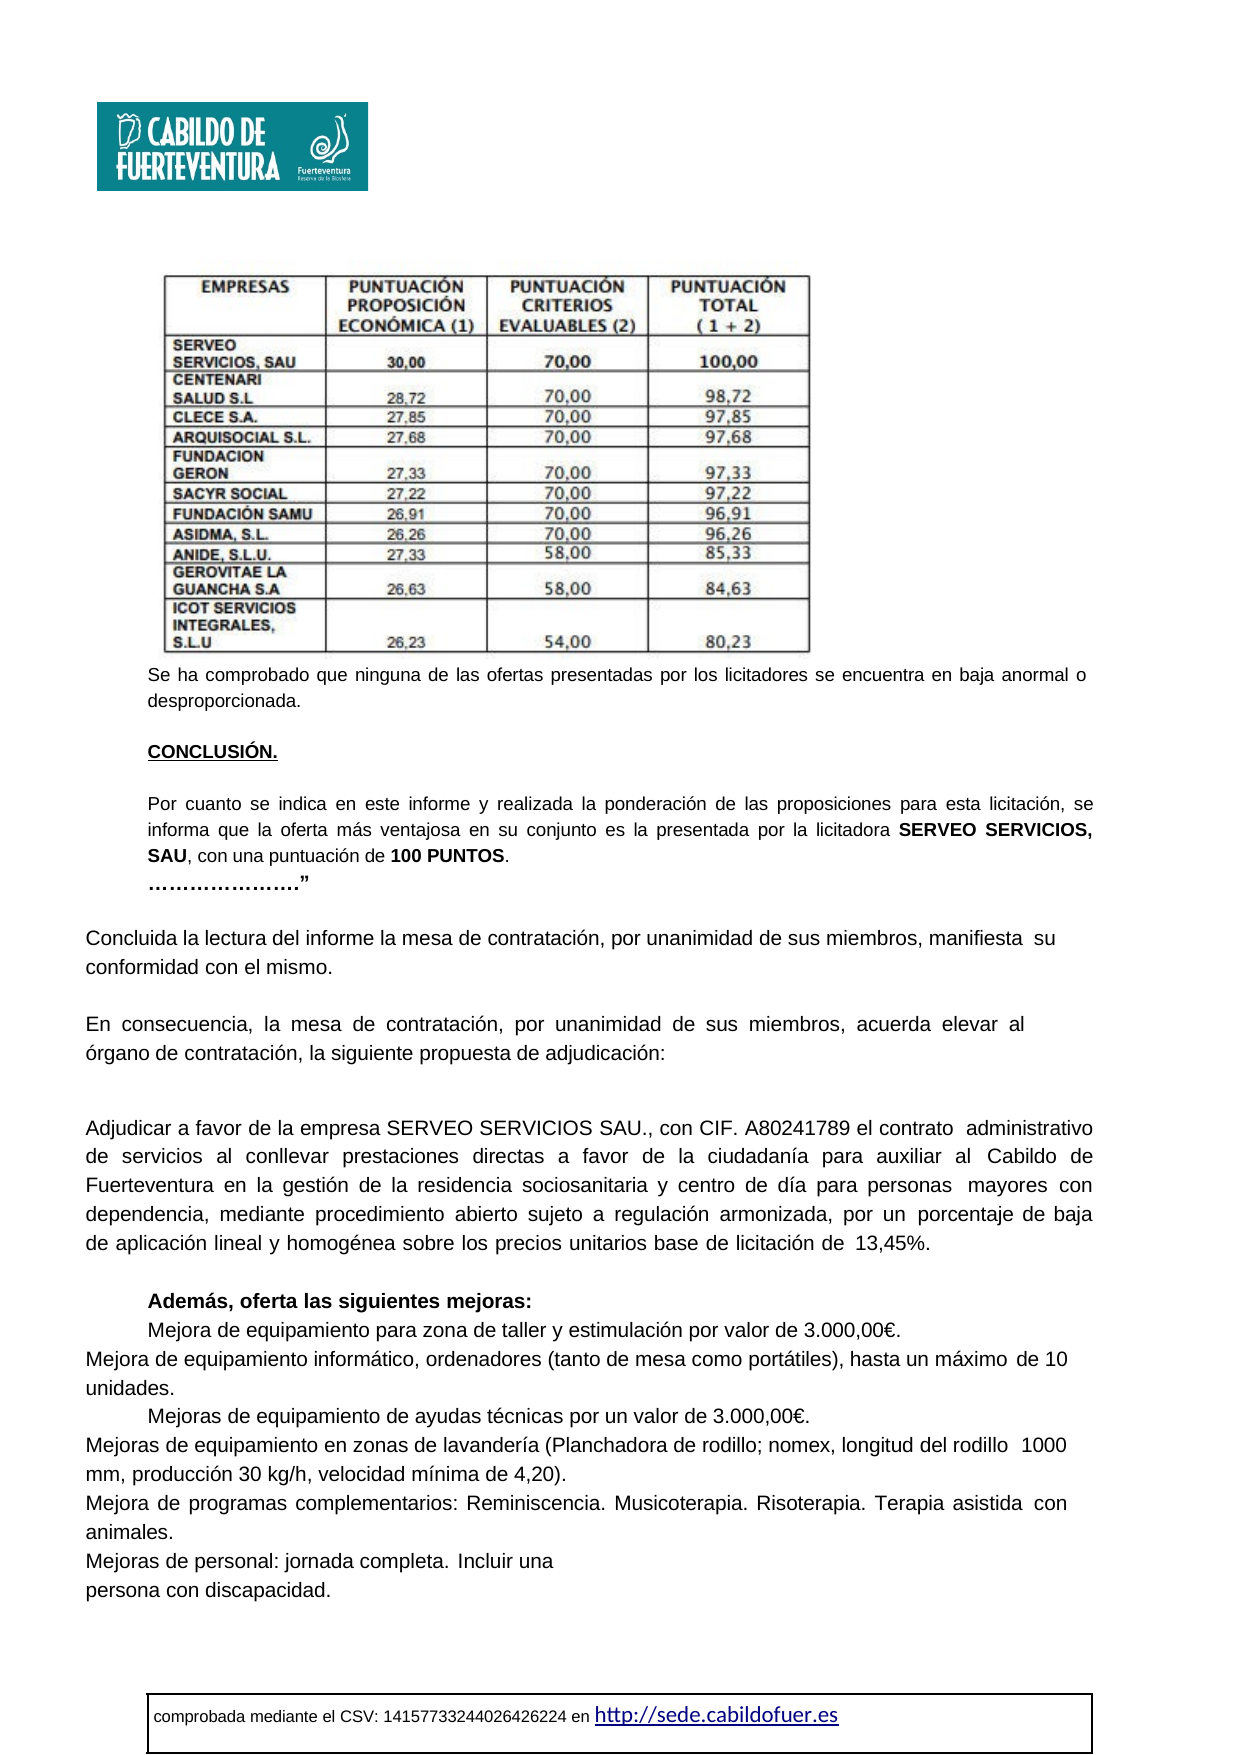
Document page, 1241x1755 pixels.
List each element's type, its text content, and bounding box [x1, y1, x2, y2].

text Se ha comprobado que ninguna de las ofertas presentadas por los licitadores se encuentra en baja anormal o desproporcionada. [147, 663, 1091, 711]
text Mejora de equipamiento informático, ordenadores (tanto de mesa como portátiles), hasta un máximo de 10 unidades. [85, 1346, 1091, 1399]
subtitle Además, oferta las siguientes mejoras: [147, 1289, 1107, 1313]
text Adjudicar a favor de la empresa SERVEO SERVICIOS SAU., con CIF. A80241789 el contrato administrativo de servicios al conllevar prestaciones directas a favor de la ciudadanía para auxiliar al Cabildo de Fuerteventura en la gestión de la residencia sociosanitaria y centro de día para personas mayores con dependencia, mediante procedimiento abierto sujeto a regulación armonizada, por un porcentaje de baja de aplicación lineal y homogénea sobre los precios unitarios base de licitación de 13,45%. [85, 1115, 1093, 1255]
text Por cuanto se indica en este informe y realizada la ponderación de las proposiciones para esta licitación, se informa que la oferta más ventajosa en su conjunto es la presentada por la licitadora SERVEO SERVICIOS, SAU, con una puntuación de 100 PUNTOS. [147, 793, 1093, 867]
text Mejora de programas complementarios: Reminiscencia. Musicoterapia. Risoterapia. Terapia asistida con animales. [85, 1491, 1091, 1544]
text Mejora de equipamiento para zona de taller y estimulación por valor de 3.000,00€. [147, 1318, 1107, 1342]
text CONCLUSIÓN. [147, 741, 1107, 763]
text Mejoras de equipamiento de ayudas técnicas por un valor de 3.000,00€. [147, 1404, 1107, 1428]
text Concluida la lectura del informe la mesa de contratación, por unanimidad de sus miembros, manifiesta su conformidad con el mismo. [85, 926, 1091, 978]
text Mejoras de equipamiento en zonas de lavandería (Planchadora de rodillo; nomex, longitud del rodillo 1000 mm, producción 30 kg/h, velocidad mínima de 4,20). [85, 1433, 1091, 1486]
text En consecuencia, la mesa de contratación, por unanimidad de sus miembros, acuerda elevar al órgano de contratación, la siguiente propuesta de adjudicación: [85, 1012, 1091, 1065]
text Mejoras de personal: jornada completa. Incluir una persona con discapacidad. [85, 1549, 566, 1602]
subtitle ………………….” [147, 871, 1107, 895]
